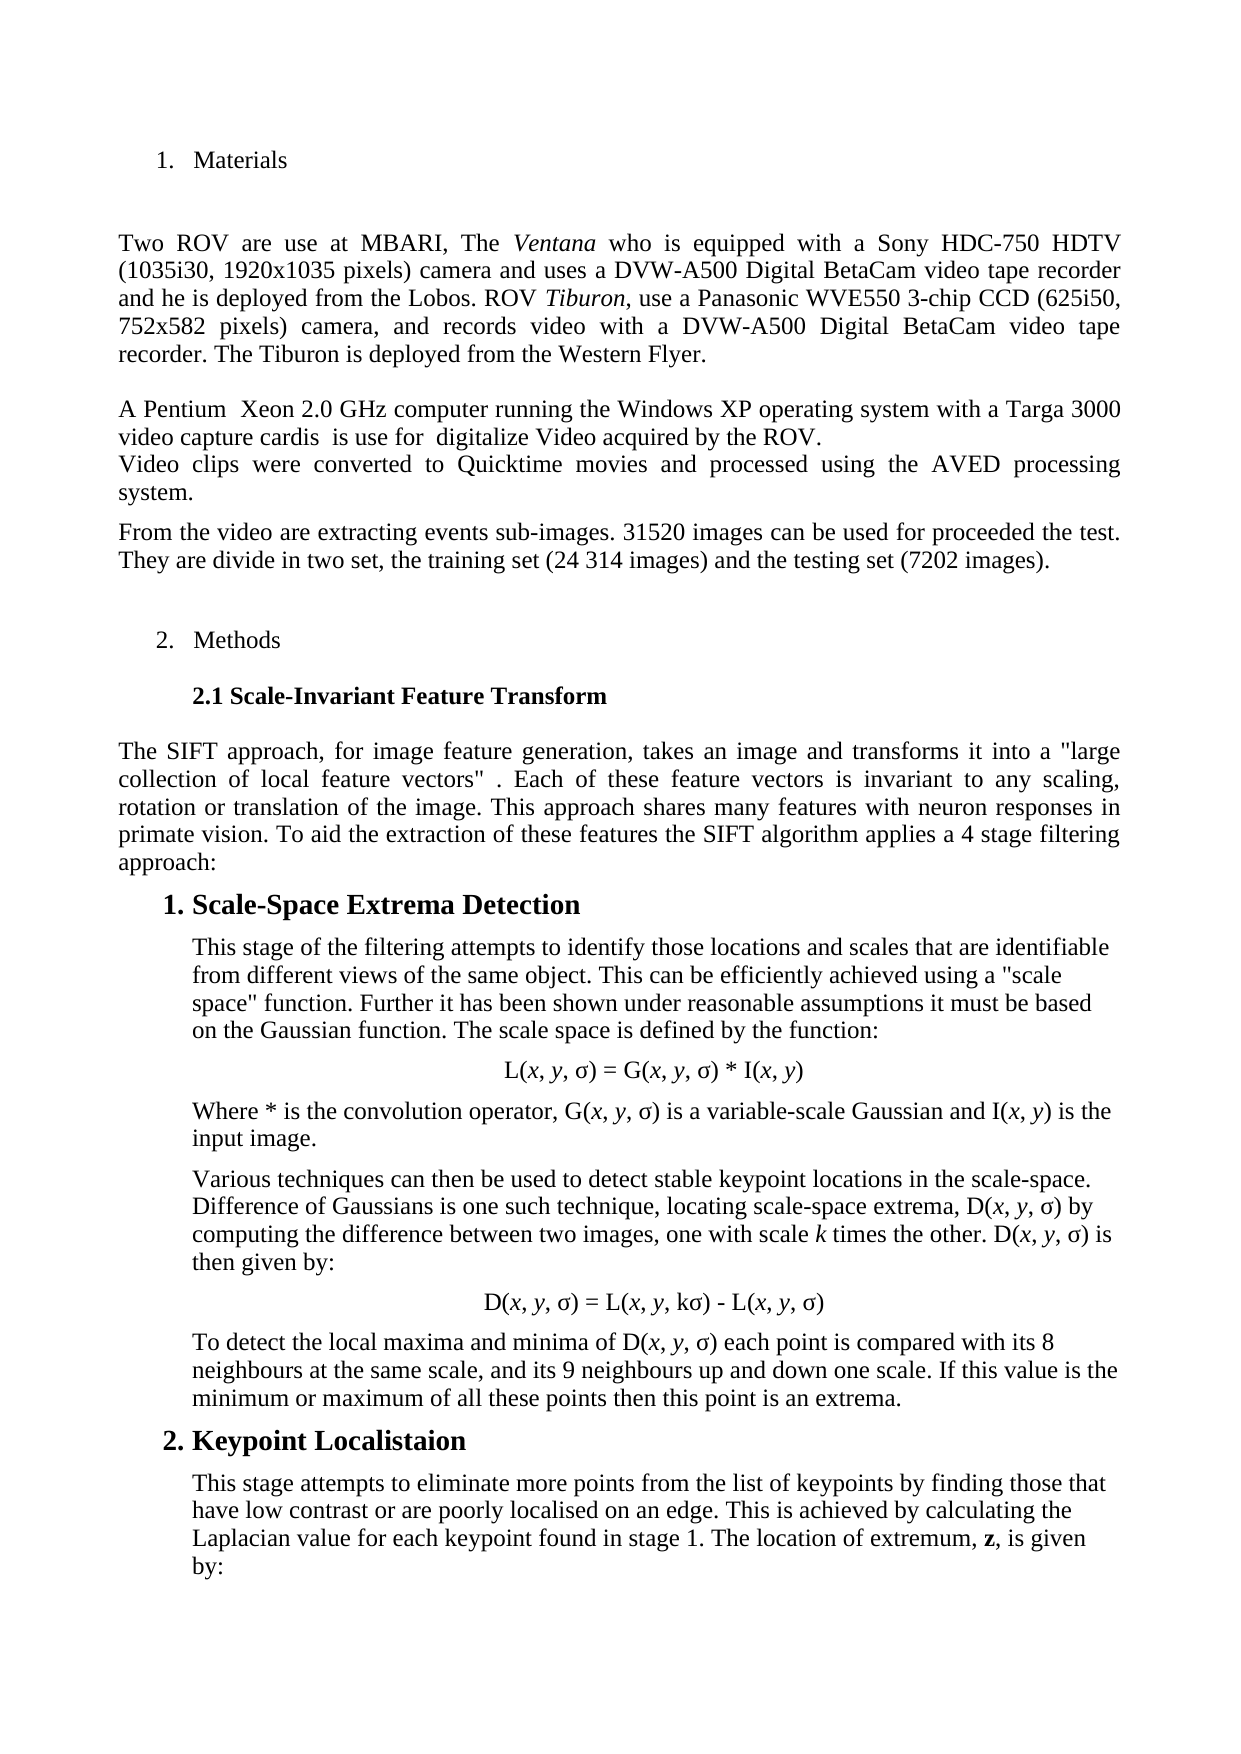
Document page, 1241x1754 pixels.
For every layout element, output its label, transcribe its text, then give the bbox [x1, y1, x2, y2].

list To detect the local maxima and minima of D(x, y, σ) each point is compared with its 8 neighbours at the same scale, and its 9 neighbours up and down one scale. If this value is the minimum or maximum of all these points then this point is an extrema. [162, 1328, 1122, 1411]
list Materials [156, 146, 1122, 173]
list This stage attempts to eliminate more points from the list of keypoints by finding those that have low contrast or are poorly localised on an edge. This is achieved by calculating the Laplacian value for each keypoint found in stage 1. The location of extremum, z, is given by: [162, 1469, 1122, 1579]
list Where * is the convolution operator, G(x, y, σ) is a variable-scale Gaussian and I(x, y) is the input image. [162, 1097, 1122, 1152]
list Scale-Space Extrema Detection [162, 888, 1122, 921]
text Two ROV are use at MBARI, The Ventana who is equipped with a Sony HDC-750 HDTV (1035i30, 1920x1035 pixels) camera and uses a DVW-A500 Digital BetaCam video tape recorder and he is deployed from the Lobos. ROV Tiburon, use a Panasonic WVE550 3-chip CCD (625i50, 752x582 pixels) camera, and records video with a DVW-A500 Digital BetaCam video tape recorder. The Tiburon is deployed from the Western Flyer. [118, 229, 1122, 367]
list L(x, y, σ) = G(x, y, σ) * I(x, y) [162, 1057, 1122, 1084]
text Video clips were converted to Quicktime movies and processed using the AVED processing system. [118, 451, 1122, 506]
text 2.1 Scale-Invariant Feature Transform [118, 682, 1122, 710]
text A Pentium Xeon 2.0 GHz computer running the Windows XP operating system with a Targa 3000 video capture cardis is use for digitalize Video acquired by the ROV. [118, 395, 1122, 451]
text The SIFT approach, for image feature generation, takes an image and transforms it into a "large collection of local feature vectors" . Each of these feature vectors is invariant to any scaling, rotation or translation of the image. This approach shares many features with neuron responses in primate vision. To aid the extraction of these features the SIFT algorithm applies a 4 stage filtering approach: [118, 737, 1122, 876]
list Various techniques can then be used to detect stable keypoint locations in the scale-space. Difference of Gaussians is one such technique, locating scale-space extrema, D(x, y, σ) by computing the difference between two images, one with scale k times the other. D(x, y, σ) is then given by: [162, 1165, 1122, 1276]
text From the video are extracting events sub-images. 31520 images can be used for proceeded the test. They are divide in two set, the training set (24 314 images) and the testing set (7202 images). [118, 518, 1122, 574]
list Methods [156, 627, 1122, 654]
list Keypoint Localistaion [162, 1424, 1122, 1456]
list D(x, y, σ) = L(x, y, kσ) - L(x, y, σ) [162, 1288, 1122, 1316]
list This stage of the filtering attempts to identify those locations and scales that are identifiable from different views of the same object. This can be efficiently achieved using a "scale space" function. Further it has been shown under reasonable assumptions it must be based on the Gaussian function. The scale space is defined by the function: [162, 933, 1122, 1044]
